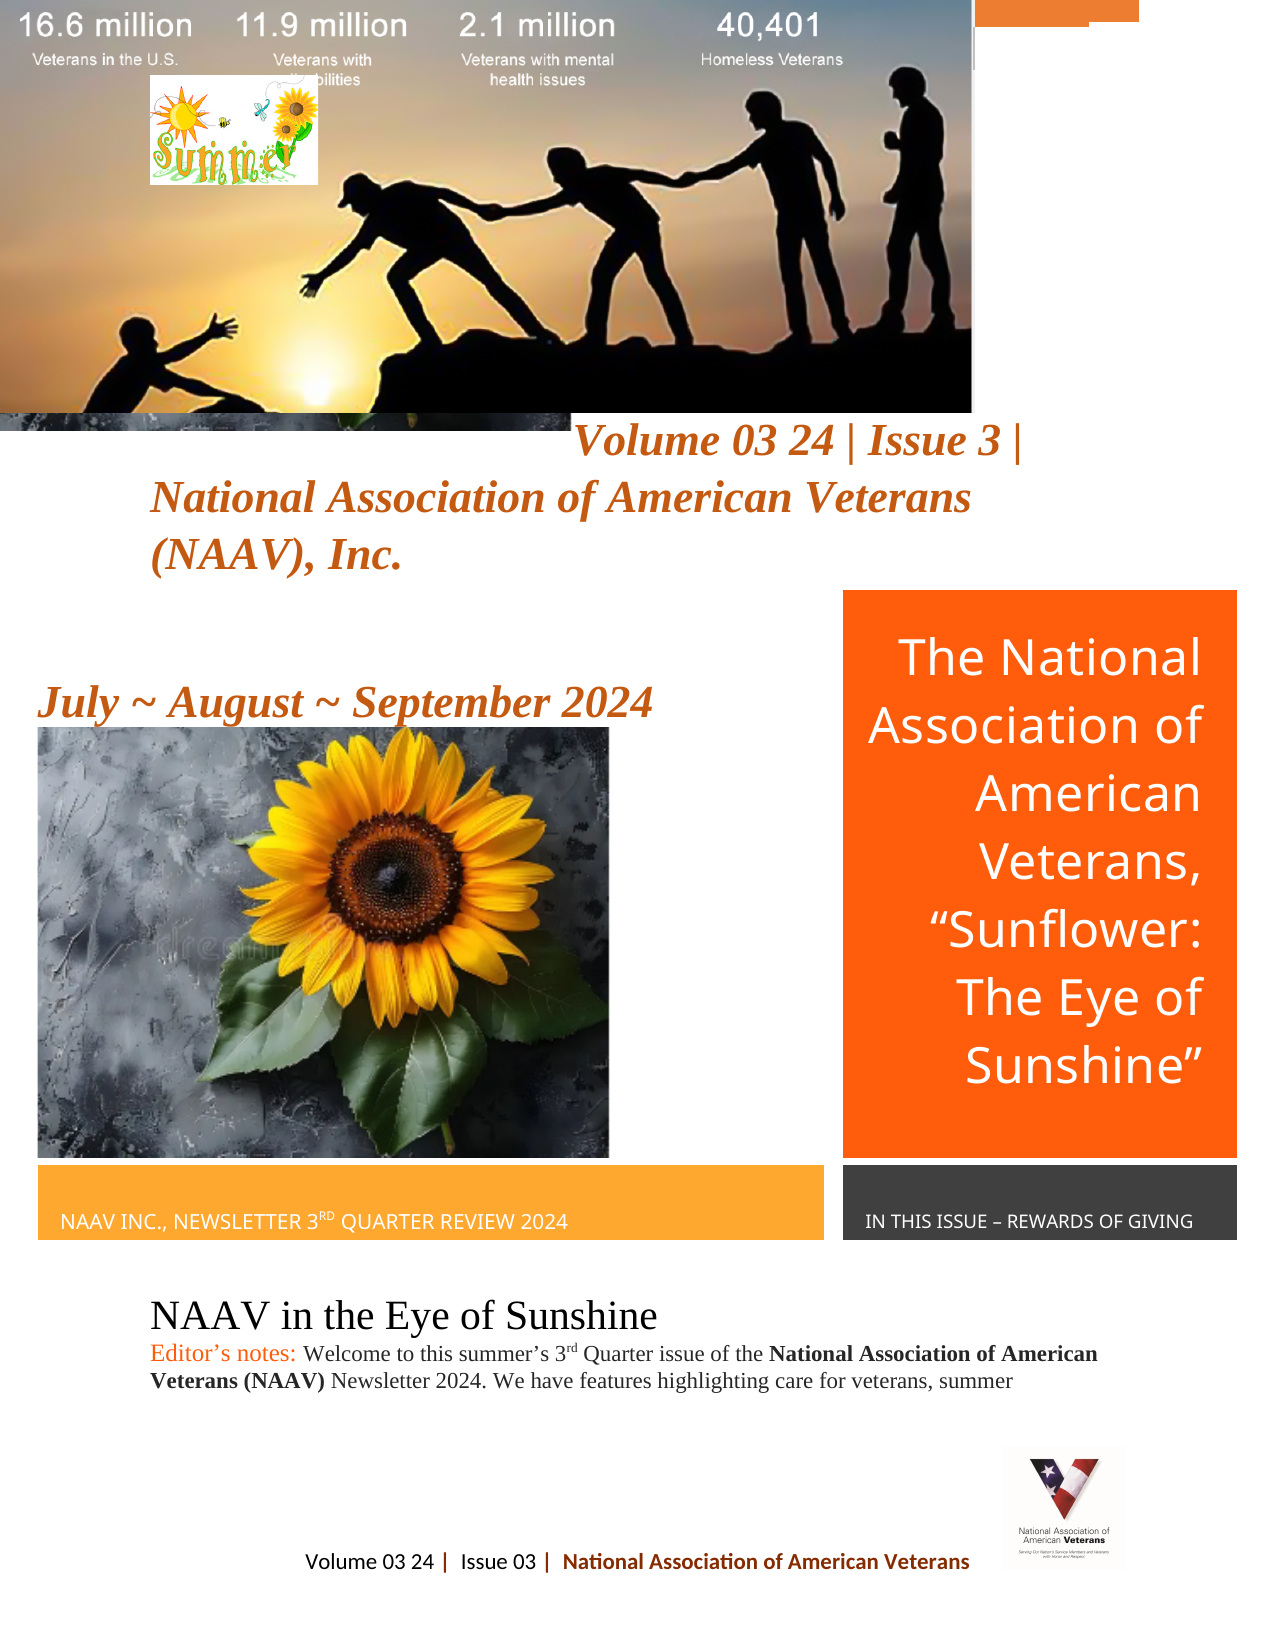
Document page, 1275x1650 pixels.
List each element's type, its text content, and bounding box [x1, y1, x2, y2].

table_cell [38, 1159, 824, 1165]
table_cell [843, 1165, 1237, 1203]
table_cell In This Issue – Rewards of giving [843, 1203, 1237, 1240]
text Volume 03 24 | Issue 3 | National Association of American Veterans (NAAV), Inc. [150, 184, 1125, 579]
picture [1003, 1446, 1125, 1570]
picture [37, 727, 611, 1158]
table_header [825, 589, 842, 1158]
table_cell [824, 1203, 843, 1240]
table_header July ~ August ~ September 2024 [38, 590, 824, 1158]
table_header The National Association of American Veterans, “Sunflower: The Eye of Sunshine” [843, 590, 1236, 1158]
subtitle NAAV in the Eye of Sunshine [150, 1290, 1125, 1338]
table_cell [38, 1165, 824, 1203]
text Editor’s notes: Welcome to this summer’s 3rd Quarter issue of the National Association of American Veterans (NAAV) Newsletter 2024. We have features highlighting care for veterans, summer [150, 1338, 1125, 1393]
table_cell [824, 1158, 843, 1165]
picture [0, 0, 1139, 431]
table_cell [824, 1165, 843, 1203]
table_cell NAAV INC., Newsletter 3rd Quarter Review 2024 [38, 1203, 824, 1240]
table_cell [843, 1159, 1237, 1165]
